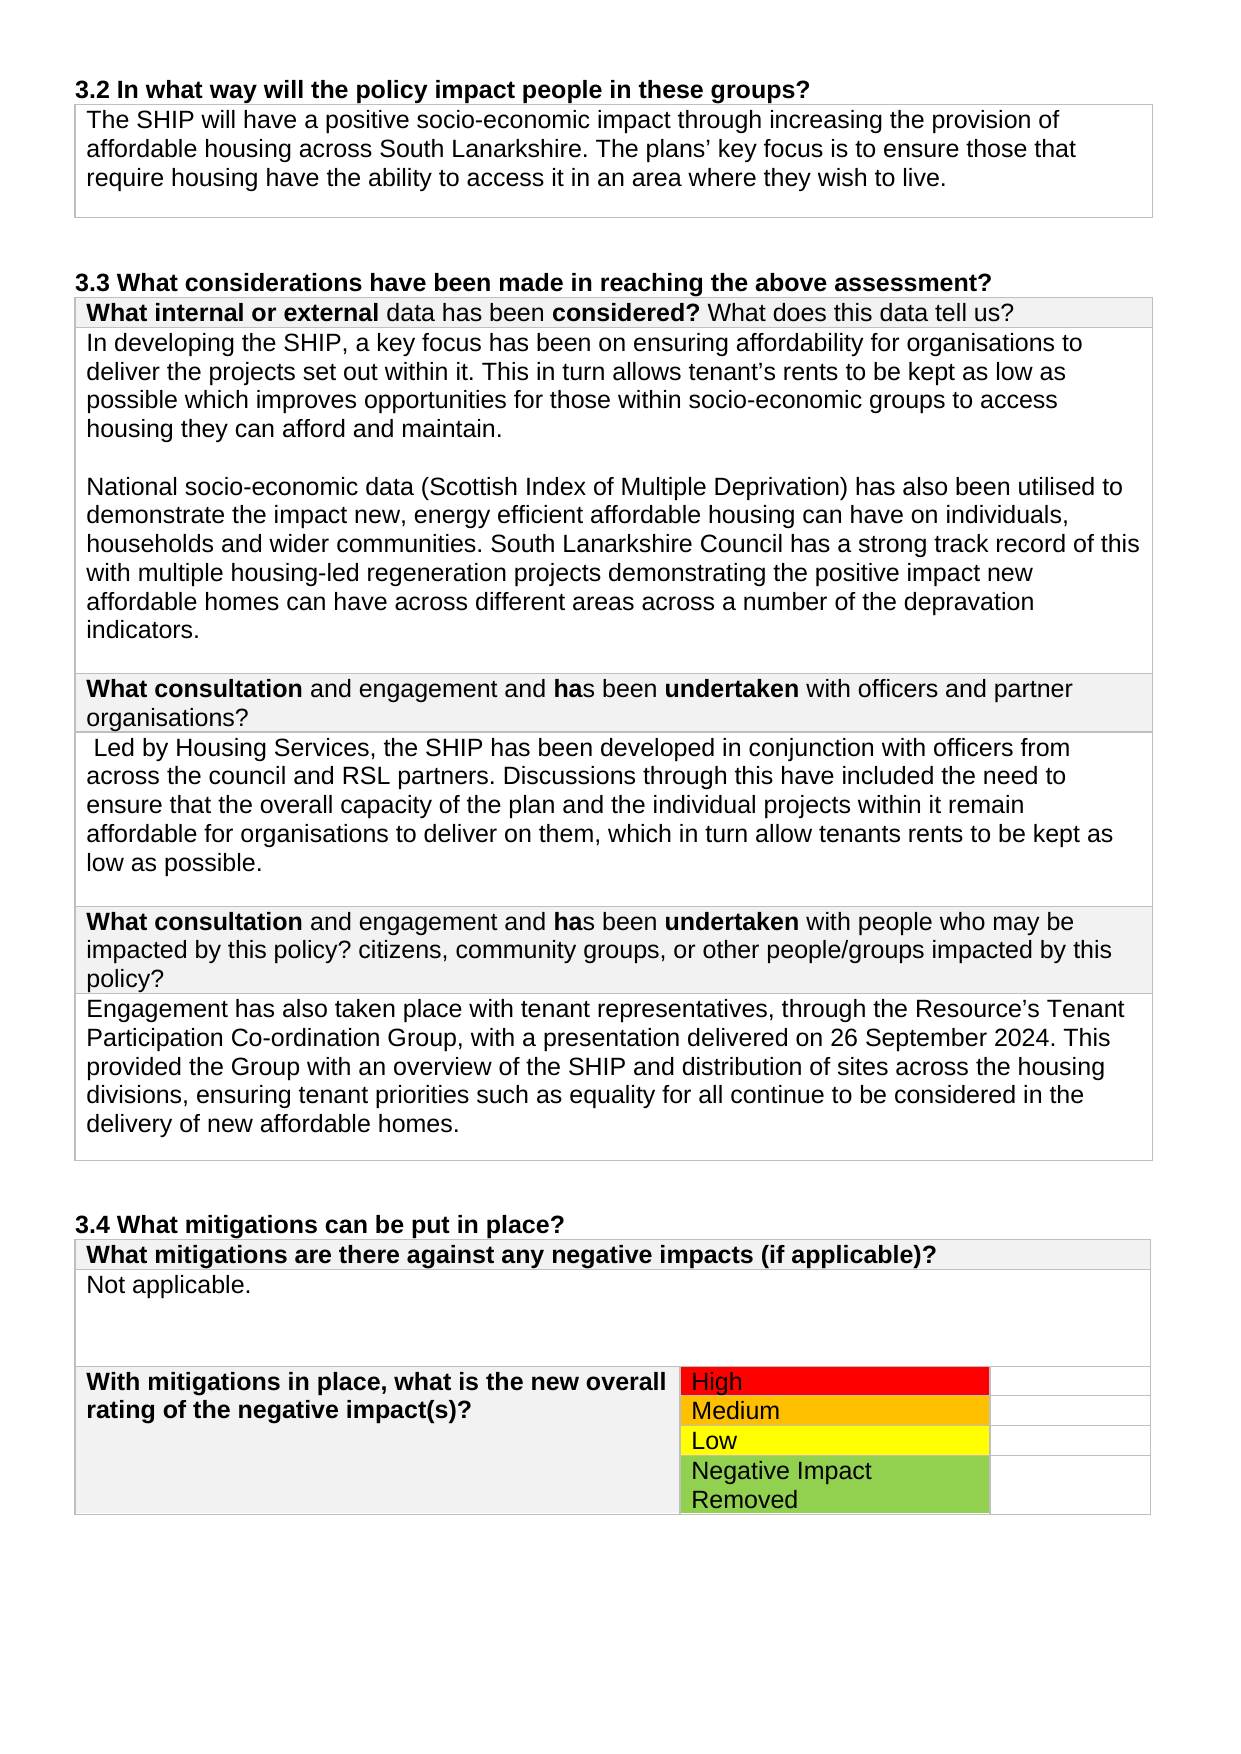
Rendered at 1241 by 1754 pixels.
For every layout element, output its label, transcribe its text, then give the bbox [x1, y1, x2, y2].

table_cell Engagement has also taken place with tenant representatives, through the Resource’s Tenant Participation Co-ordination Group, with a presentation delivered on 26 September 2024. This provided the Group with an overview of the SHIP and distribution of sites across the housing divisions, ensuring tenant priorities such as equality for all continue to be considered in the delivery of new affordable homes. [76, 994, 1152, 1160]
table_cell What consultation and engagement and has been undertaken with people who may be impacted by this policy? citizens, community groups, or other people/groups impacted by this policy? [76, 907, 1152, 993]
table_header What mitigations are there against any negative impacts (if applicable)? [76, 1240, 1150, 1269]
subtitle 3.3 What considerations have been made in reaching the above assessment? [75, 268, 1165, 297]
table_cell With mitigations in place, what is the new overall rating of the negative impact(s)? [76, 1367, 679, 1513]
subtitle 3.4 What mitigations can be put in place? [75, 1210, 1165, 1239]
table_cell [991, 1426, 1150, 1455]
table_header The SHIP will have a positive socio-economic impact through increasing the provision of affordable housing across South Lanarkshire. The plans’ key focus is to ensure those that require housing have the ability to access it in an area where they wish to live. [76, 105, 1152, 217]
table_cell High [681, 1367, 989, 1395]
table_cell In developing the SHIP, a key focus has been on ensuring affordability for organisations to deliver the projects set out within it. This in turn allows tenant’s rents to be kept as low as possible which improves opportunities for those within socio-economic groups to access housing they can afford and maintain. National socio-economic data (Scottish Index of Multiple Deprivation) has also been utilised to demonstrate the impact new, energy efficient affordable housing can have on individuals, households and wider communities. South Lanarkshire Council has a strong track record of this with multiple housing-led regeneration projects demonstrating the positive impact new affordable homes can have across different areas across a number of the depravation indicators. [76, 328, 1152, 673]
table_cell Low [681, 1426, 989, 1455]
table_cell Not applicable. [76, 1270, 1150, 1366]
table_cell Medium [681, 1396, 989, 1425]
table_cell Led by Housing Services, the SHIP has been developed in conjunction with officers from across the council and RSL partners. Discussions through this have included the need to ensure that the overall capacity of the plan and the individual projects within it remain affordable for organisations to deliver on them, which in turn allow tenants rents to be kept as low as possible. [76, 733, 1152, 906]
table_cell Negative Impact Removed [681, 1456, 989, 1513]
table_header What internal or external data has been considered? What does this data tell us? [76, 298, 1152, 327]
table_cell [991, 1367, 1150, 1395]
subtitle 3.2 In what way will the policy impact people in these groups? [75, 75, 1165, 104]
table_cell [991, 1396, 1150, 1425]
table_cell [991, 1456, 1150, 1513]
table_cell What consultation and engagement and has been undertaken with officers and partner organisations? [76, 674, 1152, 731]
